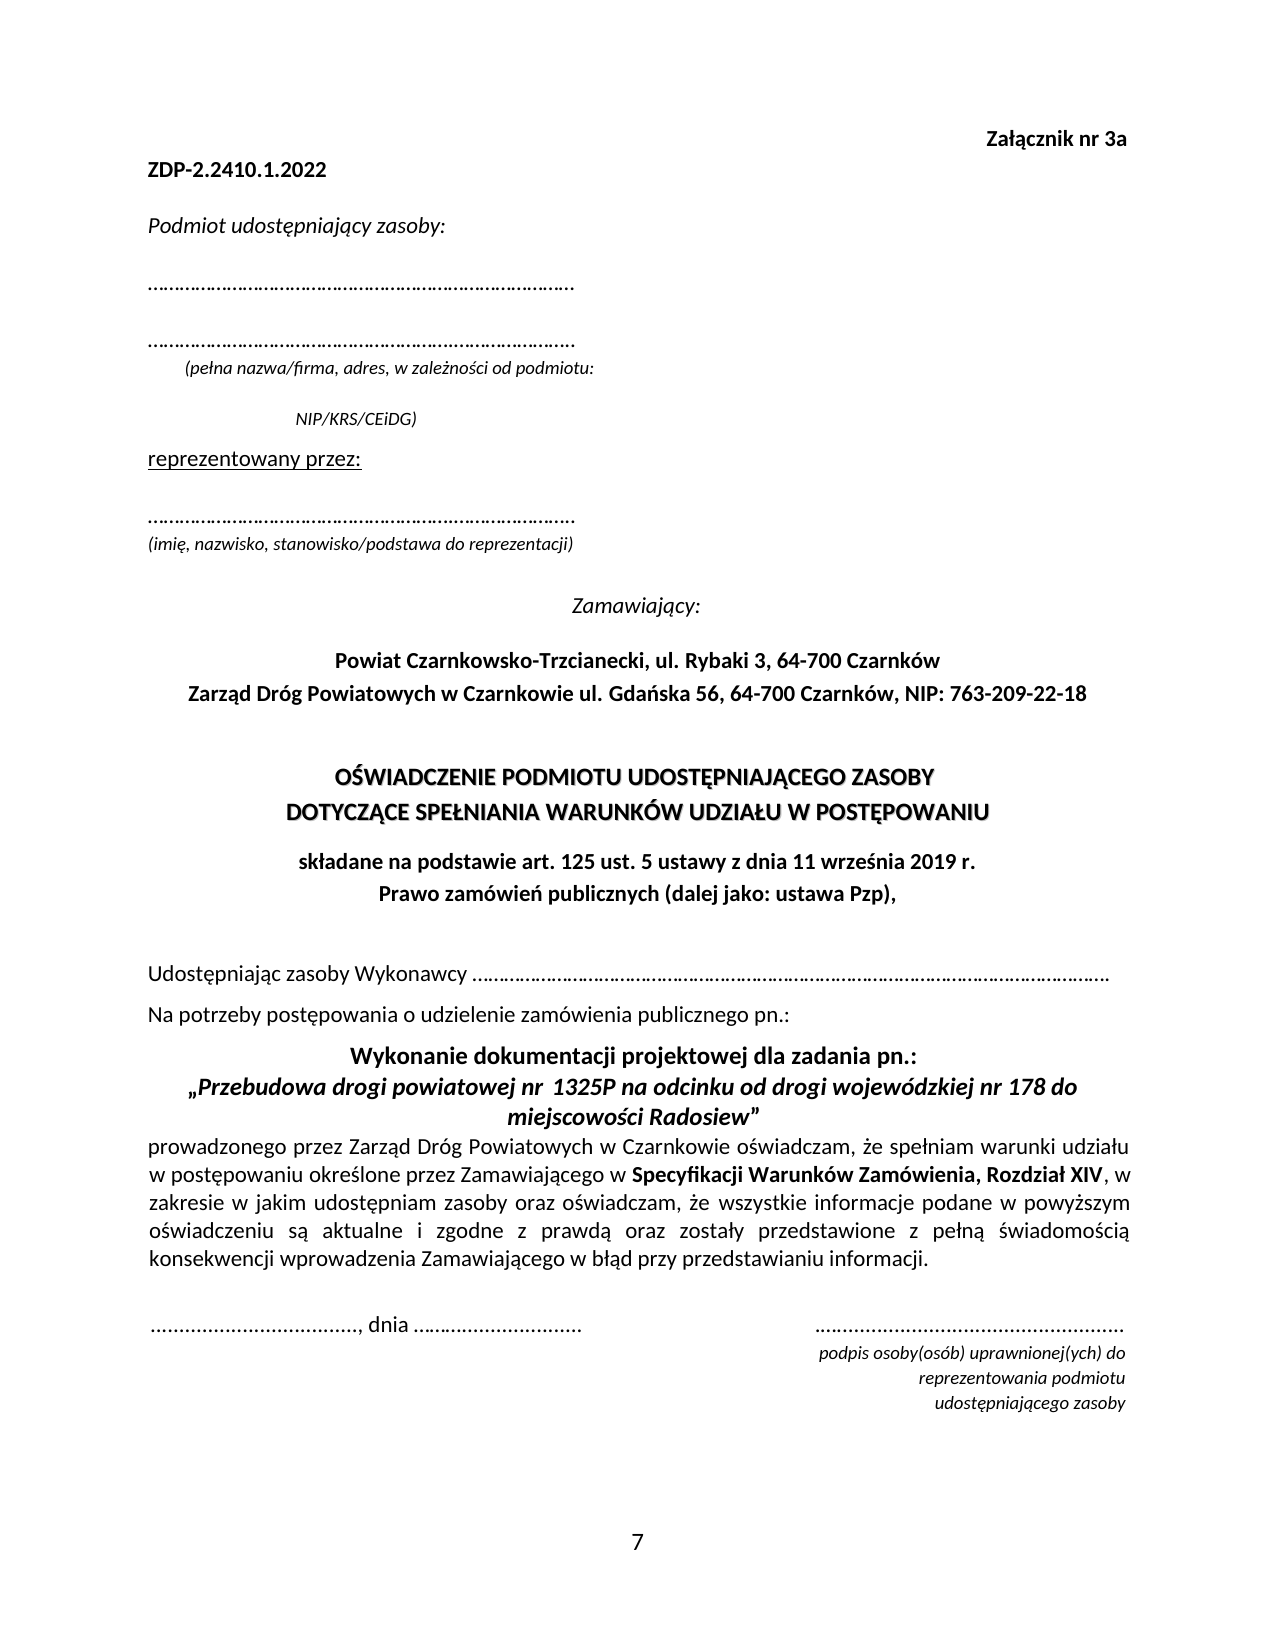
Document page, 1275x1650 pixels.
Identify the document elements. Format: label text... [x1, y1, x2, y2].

text (imię, nazwisko, stanowisko/podstawa do reprezentacji) [148, 532, 665, 555]
text prowadzonego przez Zarząd Dróg Powiatowych w Czarnkowie oświadczam, że spełniam warunki udziału w postępowaniu określone przez Zamawiającego w Specyfikacji Warunków Zamówienia, Rozdział XIV, w zakresie w jakim udostępniam zasoby oraz oświadczam, że wszystkie informacje podane w powyższym oświadczeniu są aktualne i zgodne z prawdą oraz zostały przedstawione z pełną świadomością konsekwencji wprowadzenia Zamawiającego w błąd przy przedstawianiu informacji. [148, 1132, 1131, 1272]
text (pełna nazwa/firma, adres, w zależności od podmiotu: [148, 356, 738, 404]
text OŚWIADCZENIE PODMIOTU UDOSTĘPNIAJĄCEGO ZASOBY DOTYCZĄCE SPEŁNIANIA WARUNKÓW UDZIAŁU W POSTĘPOWANIU [148, 761, 1127, 826]
text Podmiot udostępniający zasoby: [148, 212, 1127, 239]
text Powiat Czarnkowsko-Trzcianecki, ul. Rybaki 3, 64-700 Czarnków Zarząd Dróg Powiatowych w Czarnkowie ul. Gdańska 56, 64‑700 Czarnków, NIP: 763-209-22-18 [148, 646, 1127, 707]
text podpis osoby(osób) uprawnionej(ych) do reprezentowania podmiotu udostępniającego zasoby [812, 1341, 1127, 1414]
text ...................................., dnia ………..................... .….................................................. [148, 1310, 1127, 1338]
text Załącznik nr 3a [148, 124, 1127, 152]
text ………………………………………………….………………….. [148, 501, 664, 529]
text ZDP-2.2410.1.2022 [148, 155, 1127, 183]
text Wykonanie dokumentacji projektowej dla zadania pn.: [148, 1041, 1120, 1071]
text ………………………………………………….………………….. [148, 325, 1127, 353]
text składane na podstawie art. 125 ust. 5 ustawy z dnia 11 września 2019 r. [148, 847, 1127, 876]
text Udostępniając zasoby Wykonawcy …………………………………………………………………………………………………………. [148, 959, 1131, 987]
text Prawo zamówień publicznych (dalej jako: ustawa Pzp), [148, 879, 1127, 907]
text Na potrzeby postępowania o udzielenie zamówienia publicznego pn.: [148, 1000, 1131, 1028]
text ……………………………………………………………………… [148, 268, 1127, 296]
text reprezentowany przez: [148, 444, 1127, 473]
text NIP/KRS/CEiDG) [148, 407, 738, 430]
text „Przebudowa drogi powiatowej nr 1325P na odcinku od drogi wojewódzkiej nr 178 do miejscowości Radosiew” [148, 1071, 1119, 1132]
text Zamawiający: [148, 591, 1127, 619]
